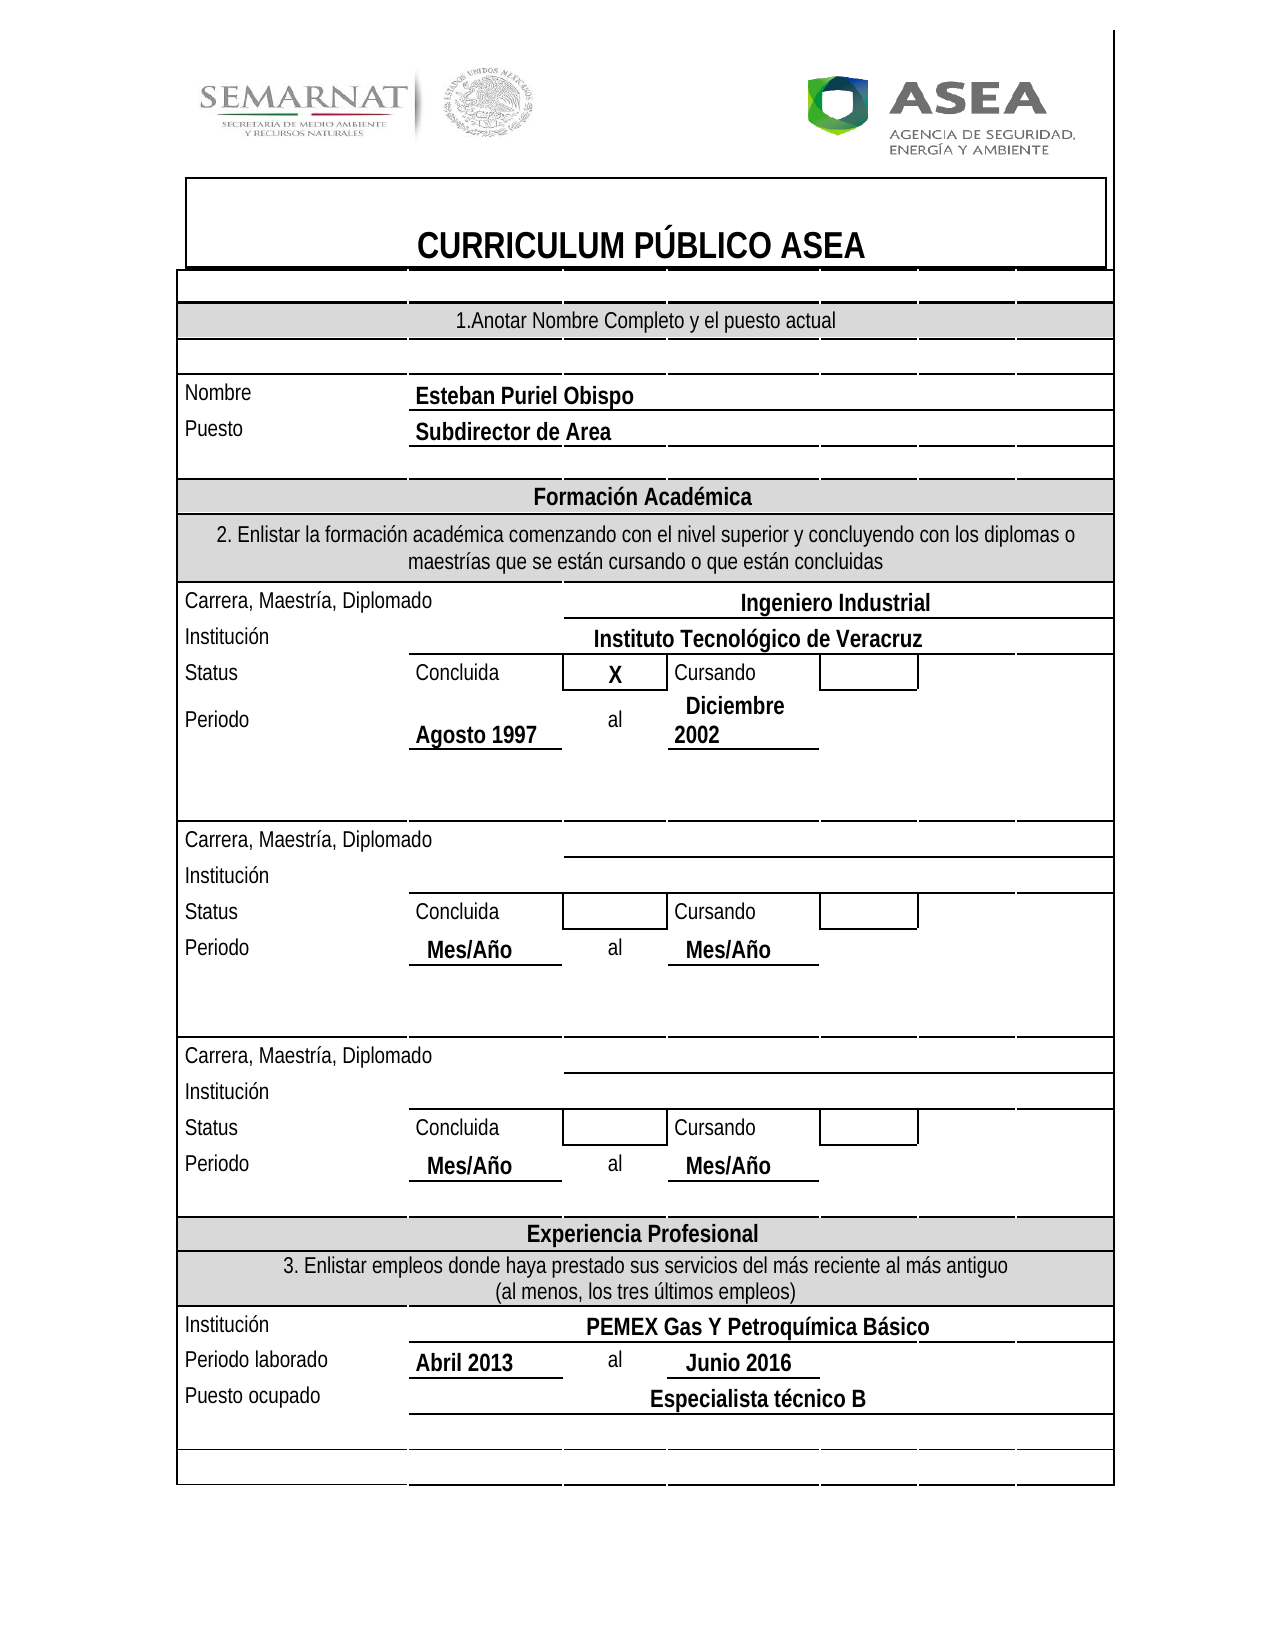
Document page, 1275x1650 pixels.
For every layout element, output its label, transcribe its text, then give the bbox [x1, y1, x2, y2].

table_cell [1115, 1449, 1275, 1484]
table_cell [820, 691, 917, 748]
table_cell 1.Anotar Nombre Completo y el puesto actual [178, 304, 1113, 337]
table_cell [1115, 78, 1275, 125]
table_cell [919, 930, 1015, 964]
table_cell [919, 1182, 1015, 1216]
table_cell [409, 1072, 1113, 1108]
table_cell [821, 655, 917, 689]
table_cell [1115, 653, 1275, 689]
table_cell [820, 930, 917, 964]
table_cell Concluida [409, 1110, 562, 1144]
table_cell [1017, 1002, 1113, 1036]
table_cell [1115, 1180, 1275, 1216]
table_cell Experiencia Profesional [178, 1218, 1113, 1250]
table_cell [919, 655, 1015, 689]
table_cell [1115, 1413, 1275, 1448]
table_cell Mes/Año [409, 1144, 563, 1179]
table_cell [1017, 1146, 1113, 1179]
table_cell Institución [178, 617, 407, 653]
table_cell [564, 1450, 666, 1484]
table_cell al [563, 691, 667, 748]
table_cell [1115, 784, 1275, 820]
table_cell [409, 856, 1113, 892]
table_cell Status [178, 653, 407, 689]
table_cell [668, 750, 819, 784]
table_cell [1115, 445, 1275, 478]
table_cell [564, 894, 666, 928]
table_cell Mes/Año [667, 1144, 820, 1179]
table_header CURRICULUM PÚBLICO ASEA [187, 179, 1105, 266]
table_cell [919, 750, 1015, 784]
table_cell [1017, 1182, 1113, 1216]
table_cell [1115, 1341, 1275, 1377]
table_cell [1115, 1377, 1275, 1412]
table_cell Status [178, 892, 407, 928]
table_cell [919, 786, 1015, 820]
table_cell [1115, 892, 1275, 928]
table_cell [919, 894, 1015, 928]
table_cell Concluida [409, 894, 562, 928]
table_cell [1017, 271, 1113, 301]
table_cell Esteban Puriel Obispo [409, 375, 1113, 409]
table_cell [178, 748, 407, 784]
table_cell [409, 966, 562, 1000]
table_cell Mes/Año [667, 928, 820, 964]
table_cell [668, 340, 819, 373]
table_cell 3. Enlistar empleos donde haya prestado sus servicios del más reciente al más antiguo (al menos, los tres últimos empleos) [178, 1252, 1113, 1305]
table_cell [178, 1180, 407, 1216]
table_cell [1017, 1110, 1113, 1144]
table_cell [668, 447, 819, 478]
table_cell [1017, 966, 1113, 1000]
table_cell [1017, 691, 1113, 748]
table_cell [668, 1002, 819, 1036]
table_cell Cursando [668, 655, 819, 689]
table_cell [821, 1450, 917, 1484]
table_cell [1115, 581, 1275, 617]
table_cell [564, 1038, 1113, 1072]
table_cell Institución [178, 1072, 407, 1108]
table_cell [821, 1002, 917, 1036]
table_cell Periodo [178, 1144, 407, 1179]
table_cell [919, 271, 1015, 301]
table_cell [1115, 338, 1275, 373]
table_cell [1115, 617, 1275, 653]
table_cell [919, 691, 1015, 748]
table_cell Institución [178, 856, 407, 892]
table_cell [1115, 928, 1275, 964]
table_cell [409, 1450, 562, 1484]
table_cell [668, 1182, 819, 1216]
table_cell Puesto ocupado [178, 1377, 407, 1412]
table_cell Carrera, Maestría, Diplomado [178, 583, 562, 617]
table_cell [919, 1110, 1015, 1144]
table_cell [1115, 1216, 1275, 1250]
table_cell [178, 964, 407, 1000]
table_cell [820, 1146, 917, 1179]
table_cell [919, 1343, 1015, 1377]
table_cell [564, 271, 666, 301]
table_header [177, 30, 1113, 269]
table_cell [1115, 689, 1275, 748]
table_cell Institución [178, 1307, 407, 1341]
table_cell [409, 786, 562, 820]
table_cell [1115, 1072, 1275, 1108]
table_cell [564, 1182, 666, 1216]
table_cell [1017, 1343, 1113, 1377]
table_cell Abril 2013 [409, 1343, 563, 1377]
table_cell Subdirector de Area [409, 411, 1113, 445]
table_cell [1017, 894, 1113, 928]
table_cell Instituto Tecnológico de Veracruz [409, 617, 1113, 653]
table_cell [1017, 447, 1113, 478]
table_cell Formación Académica [178, 480, 1113, 512]
table_cell [668, 966, 819, 1000]
table_cell [1017, 1450, 1113, 1484]
table_cell Cursando [668, 894, 819, 928]
table_cell [564, 786, 666, 820]
table_cell [821, 786, 917, 820]
table_cell [1017, 340, 1113, 373]
table_cell [409, 340, 562, 373]
table_cell Especialista técnico B [409, 1377, 1113, 1412]
table_cell Agosto 1997 [409, 689, 563, 748]
table_cell [178, 340, 407, 373]
table_cell [821, 750, 917, 784]
table_cell [178, 786, 407, 820]
table_cell [564, 1002, 666, 1036]
table_cell [1115, 1305, 1275, 1341]
table_cell [1115, 964, 1275, 1000]
table_cell al [563, 930, 667, 964]
table_cell [1115, 1036, 1275, 1072]
table_cell Junio 2016 [667, 1343, 820, 1377]
table_cell [564, 966, 666, 1000]
table_cell [821, 340, 917, 373]
table_cell [409, 1415, 1113, 1448]
table_cell [1115, 478, 1275, 512]
table_cell [820, 1343, 917, 1377]
table_cell [668, 1450, 819, 1484]
table_cell [409, 750, 562, 784]
table_cell [821, 271, 917, 301]
table_cell [564, 822, 1113, 856]
table_cell [1115, 373, 1275, 409]
table_cell [178, 271, 407, 301]
table_cell [821, 1110, 917, 1144]
table_cell Status [178, 1108, 407, 1144]
table_cell [1017, 750, 1113, 784]
table_cell Periodo [178, 689, 407, 748]
table_cell al [563, 1146, 667, 1179]
table_cell Carrera, Maestría, Diplomado [178, 1038, 562, 1072]
table_cell [1115, 513, 1275, 581]
table_cell Cursando [668, 1110, 819, 1144]
table_cell [1115, 125, 1275, 172]
table_cell [1115, 1000, 1275, 1036]
table_cell [1017, 930, 1113, 964]
table_cell [1115, 301, 1275, 337]
table_cell [409, 271, 562, 301]
table_cell [178, 1002, 407, 1036]
table_cell [564, 1110, 666, 1144]
table_cell PEMEX Gas Y Petroquímica Básico [409, 1307, 1113, 1341]
table_cell [919, 340, 1015, 373]
table_cell [821, 447, 917, 478]
table_cell [409, 1002, 562, 1036]
table_cell [668, 271, 819, 301]
table_cell [1115, 1250, 1275, 1305]
table_cell [1115, 1108, 1275, 1144]
table_cell [919, 1450, 1015, 1484]
table_cell Diciembre 2002 [667, 689, 820, 748]
table_cell [1115, 820, 1275, 856]
table_cell Ingeniero Industrial [564, 583, 1113, 617]
table_cell al [563, 1343, 667, 1377]
table_cell 2. Enlistar la formación académica comenzando con el nivel superior y concluyendo con los diplomas o maestrías que se están cursando o que están concluidas [178, 515, 1113, 581]
table_cell [821, 1182, 917, 1216]
table_cell [821, 894, 917, 928]
table_cell [409, 1182, 562, 1216]
table_cell Periodo [178, 928, 407, 964]
table_cell Carrera, Maestría, Diplomado [178, 822, 562, 856]
table_cell [1017, 786, 1113, 820]
table_cell [919, 1002, 1015, 1036]
table_cell [821, 966, 917, 1000]
table_cell [919, 966, 1015, 1000]
table_cell Concluida [409, 655, 562, 689]
table_cell [668, 786, 819, 820]
table_cell [1115, 748, 1275, 784]
table_cell [1115, 172, 1275, 222]
table_cell [1115, 409, 1275, 445]
table_header [1115, 30, 1275, 78]
table_cell [564, 750, 666, 784]
table_cell [1115, 1144, 1275, 1179]
table_cell [178, 1450, 407, 1484]
table_cell [1017, 655, 1113, 689]
table_cell [178, 1413, 407, 1448]
table_cell Mes/Año [409, 928, 563, 964]
table_cell [409, 447, 562, 478]
table_cell [178, 445, 407, 478]
table_cell Periodo laborado [178, 1341, 407, 1377]
table_cell Puesto [178, 409, 407, 445]
table_cell [919, 447, 1015, 478]
table_cell [919, 1146, 1015, 1179]
table_cell [1115, 856, 1275, 892]
table_cell [1115, 222, 1275, 269]
table_cell [564, 340, 666, 373]
table_cell X [564, 655, 666, 689]
table_cell [564, 447, 666, 478]
table_cell [1115, 269, 1275, 301]
table_cell Nombre [178, 375, 407, 409]
